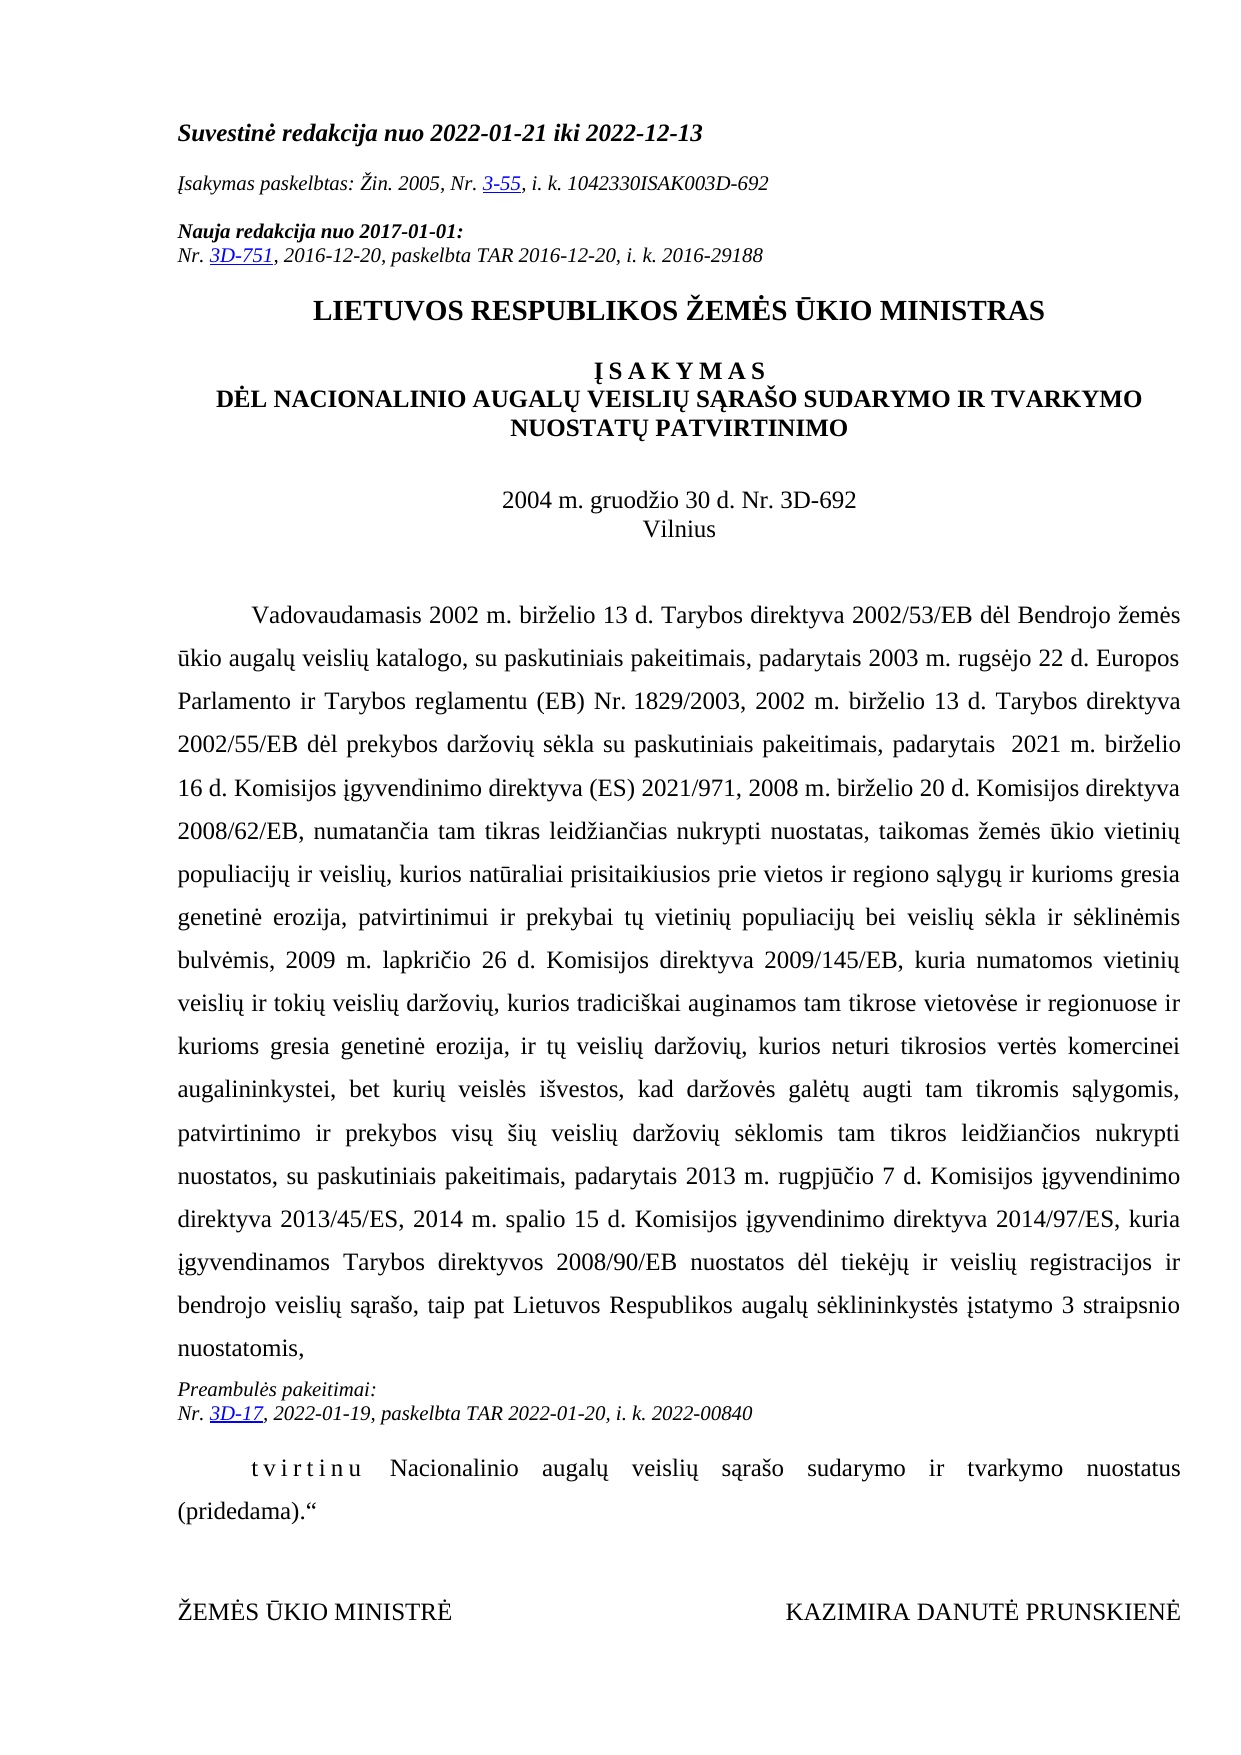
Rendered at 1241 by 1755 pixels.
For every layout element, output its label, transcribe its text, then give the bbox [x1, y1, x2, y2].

text Preambulės pakeitimai: [177, 1376, 1181, 1401]
text Įsakymas paskelbtas: Žin. 2005, Nr. 3-55, i. k. 1042330ISAK003D-692 [177, 171, 1181, 195]
text ĮSAKYMAS [177, 356, 1181, 384]
text tvirtinu Nacionalinio augalų veislių sąrašo sudarymo ir tvarkymo nuostatus (pridedama).“ [177, 1453, 1181, 1525]
text Suvestinė redakcija nuo 2022-01-21 iki 2022-12-13 [177, 118, 1181, 147]
text 2004 m. gruodžio 30 d. Nr. 3D-692 [177, 485, 1181, 514]
text Vadovaudamasis 2002 m. birželio 13 d. Tarybos direktyva 2002/53/EB dėl Bendrojo žemės ūkio augalų veislių katalogo, su paskutiniais pakeitimais, padarytais 2003 m. rugsėjo 22 d. Europos Parlamento ir Tarybos reglamentu (EB) Nr. 1829/2003, 2002 m. birželio 13 d. Tarybos direktyva 2002/55/EB dėl prekybos daržovių sėkla su paskutiniais pakeitimais, padarytais 2021 m. birželio 16 d. Komisijos įgyvendinimo direktyva (ES) 2021/971, 2008 m. birželio 20 d. Komisijos direktyva 2008/62/EB, numatančia tam tikras leidžiančias nukrypti nuostatas, taikomas žemės ūkio vietinių populiacijų ir veislių, kurios natūraliai prisitaikiusios prie vietos ir regiono sąlygų ir kurioms gresia genetinė erozija, patvirtinimui ir prekybai tų vietinių populiacijų bei veislių sėkla ir sėklinėmis bulvėmis, 2009 m. lapkričio 26 d. Komisijos direktyva 2009/145/EB, kuria numatomos vietinių veislių ir tokių veislių daržovių, kurios tradiciškai auginamos tam tikrose vietovėse ir regionuose ir kurioms gresia genetinė erozija, ir tų veislių daržovių, kurios neturi tikrosios vertės komercinei augalininkystei, bet kurių veislės išvestos, kad daržovės galėtų augti tam tikromis sąlygomis, patvirtinimo ir prekybos visų šių veislių daržovių sėklomis tam tikros leidžiančios nukrypti nuostatos, su paskutiniais pakeitimais, padarytais 2013 m. rugpjūčio 7 d. Komisijos įgyvendinimo direktyva 2013/45/ES, 2014 m. spalio 15 d. Komisijos įgyvendinimo direktyva 2014/97/ES, kuria įgyvendinamos Tarybos direktyvos 2008/90/EB nuostatos dėl tiekėjų ir veislių registracijos ir bendrojo veislių sąrašo, taip pat Lietuvos Respublikos augalų sėklininkystės įstatymo 3 straipsnio nuostatomis, [177, 600, 1181, 1362]
text ŽEMĖS ŪKIO MINISTRĖ KAZIMIRA DANUTĖ PRUNSKIENĖ [177, 1597, 1181, 1626]
text Nr. 3D-17, 2022-01-19, paskelbta TAR 2022-01-20, i. k. 2022-00840 [177, 1401, 1181, 1424]
text LIETUVOS RESPUBLIKOS ŽEMĖS ŪKIO MINISTRAS [177, 293, 1181, 327]
text DĖL NACIONALINIO AUGALŲ VEISLIŲ SĄRAŠO SUDARYMO IR TVARKYMO NUOSTATŲ PATVIRTINIMO [177, 384, 1181, 442]
text Nr. 3D-751, 2016-12-20, paskelbta TAR 2016-12-20, i. k. 2016-29188 [177, 243, 1181, 267]
text Nauja redakcija nuo 2017-01-01: [177, 219, 1181, 243]
text Vilnius [177, 514, 1181, 543]
